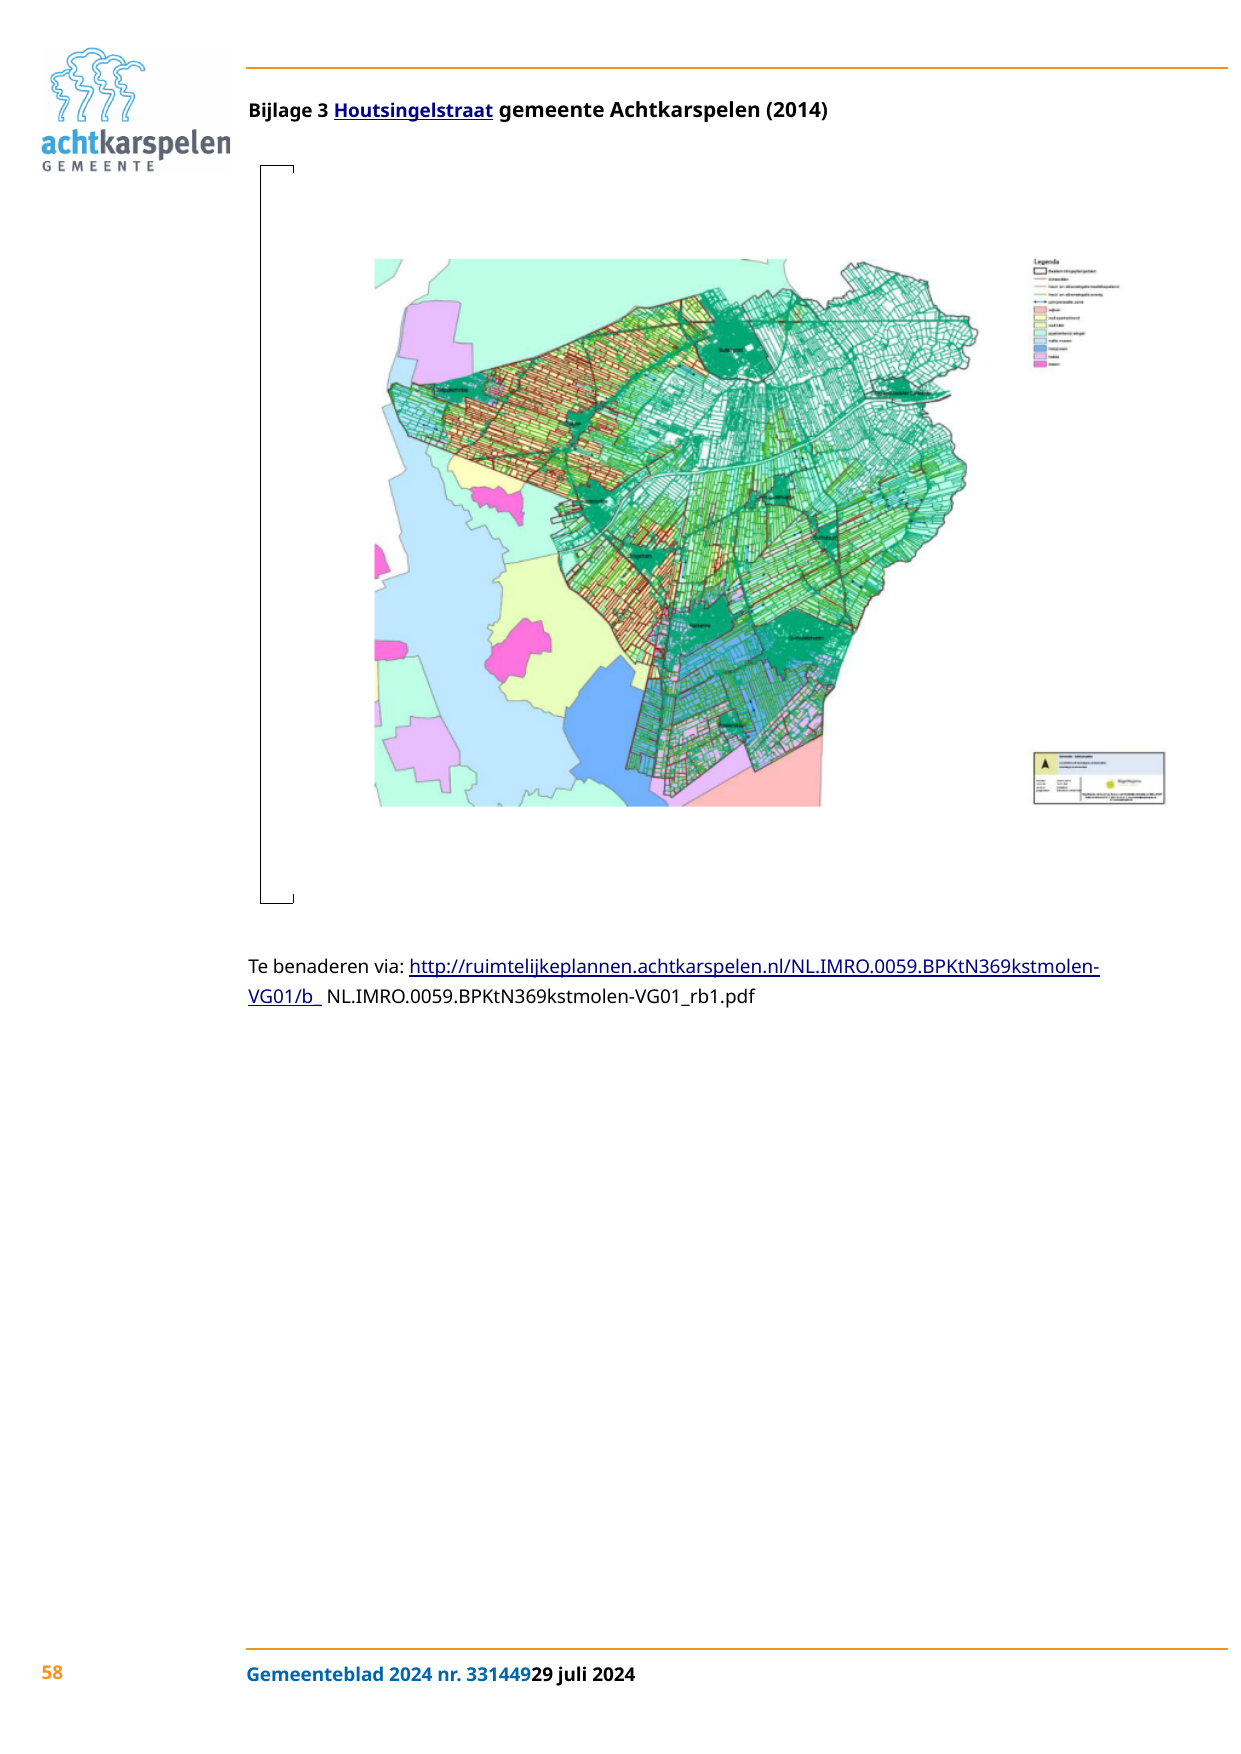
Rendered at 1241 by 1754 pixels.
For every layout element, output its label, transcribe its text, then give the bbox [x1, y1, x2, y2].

text Bijlage 3 Houtsingelstraat gemeente Achtkarspelen (2014) [248, 95, 1152, 123]
picture [268, 173, 1173, 894]
picture [41, 47, 231, 172]
text Te benaderen via: http://ruimtelijkeplannen.achtkarspelen.nl/NL.IMRO.0059.BPKtN369kstmolen-VG01/b_ NL.IMRO.0059.BPKtN369kstmolen-VG01_rb1.pdf [248, 953, 1152, 1009]
